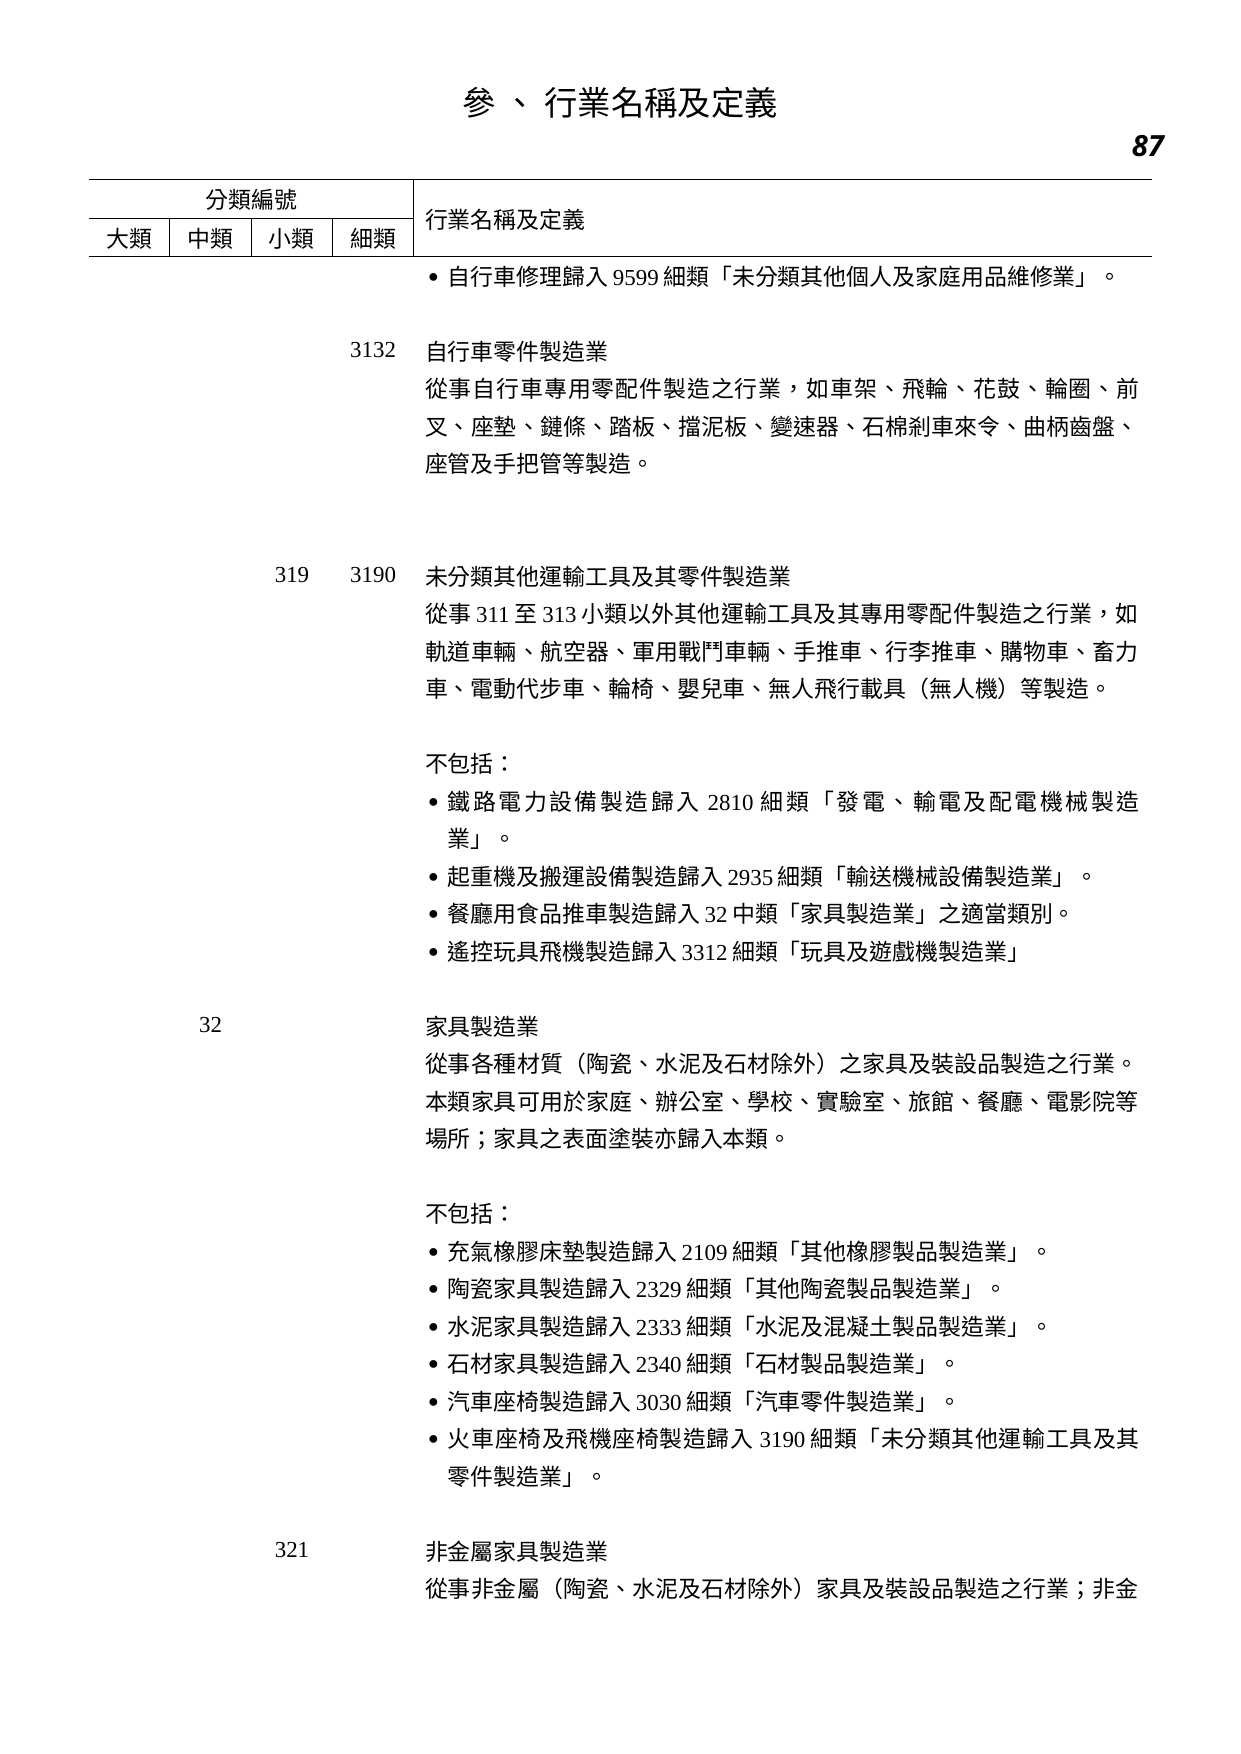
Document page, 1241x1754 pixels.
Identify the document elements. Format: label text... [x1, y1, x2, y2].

table_cell 家具製造業 從事各種材質（陶瓷、水泥及石材除外）之家具及裝設品製造之行業。本類家具可用於家庭、辦公室、學校、實驗室、旅館、餐廳、電影院等場所；家具之表面塗裝亦歸入本類。 不包括： 充氣橡膠床墊製造歸入2109細類「其他橡膠製品製造業」。 陶瓷家具製造歸入2329細類「其他陶瓷製品製造業」。 水泥家具製造歸入2333細類「水泥及混凝土製品製造業」。 石材家具製造歸入2340細類「石材製品製造業」。 汽車座椅製造歸入3030細類「汽車零件製造業」。 火車座椅及飛機座椅製造歸入3190細類「未分類其他運輸工具及其零件製造業」。 [414, 1006, 1152, 1531]
table_cell [89, 556, 170, 1006]
table_cell 319 [251, 556, 332, 1006]
table_cell [251, 1006, 332, 1531]
table_cell 細類 [333, 219, 413, 256]
table_cell 自行車零件製造業 從事自行車專用零配件製造之行業，如車架、飛輪、花鼓、輪圈、前叉、座墊、鏈條、踏板、擋泥板、變速器、石棉剎車來令、曲柄齒盤、座管及手把管等製造。 [414, 331, 1152, 556]
table_cell [170, 1531, 251, 1606]
table_cell [251, 257, 332, 331]
table_header 行業名稱及定義 [414, 180, 1152, 256]
table_header 分類編號 [89, 180, 413, 218]
table_cell 未分類其他運輸工具及其零件製造業 從事311至313小類以外其他運輸工具及其專用零配件製造之行業，如軌道車輛、航空器、軍用戰鬥車輛、手推車、行李推車、購物車、畜力車、電動代步車、輪椅、嬰兒車、無人飛行載具（無人機）等製造。 不包括： 鐵路電力設備製造歸入2810細類「發電、輸電及配電機械製造業」。 起重機及搬運設備製造歸入2935細類「輸送機械設備製造業」。 餐廳用食品推車製造歸入32中類「家具製造業」之適當類別。 遙控玩具飛機製造歸入3312細類「玩具及遊戲機製造業」 [414, 556, 1152, 1006]
table_cell [332, 257, 413, 331]
table_cell 3132 [332, 331, 413, 556]
table_cell [89, 1006, 170, 1531]
table_cell 小類 [252, 219, 332, 256]
table_cell [170, 556, 251, 1006]
table_cell [170, 257, 251, 331]
table_cell [89, 1531, 170, 1606]
table_cell [89, 331, 170, 556]
table_cell 非金屬家具製造業 從事非金屬（陶瓷、水泥及石材除外）家具及裝設品製造之行業；非金 [414, 1531, 1152, 1606]
table_cell 3190 [332, 556, 413, 1006]
table_cell 321 [251, 1531, 332, 1606]
table_cell [332, 1006, 413, 1531]
table_cell [251, 331, 332, 556]
table_cell 自行車製造業 從事自行車製造之行業。 不包括： 電動自行車製造歸入3121細類「機車製造業」。 騎乘玩具（如玩具腳踏車、玩具三輪車）製造歸入3312細類「玩具及遊戲機製造業」。 自行車修理歸入9599細類「未分類其他個人及家庭用品維修業」。 [414, 257, 1152, 331]
table_cell [89, 257, 170, 331]
table_cell [332, 1531, 413, 1606]
table_cell 32 [170, 1006, 251, 1531]
table_cell 中類 [170, 219, 251, 256]
table_cell 大類 [89, 219, 169, 256]
table_cell [170, 331, 251, 556]
